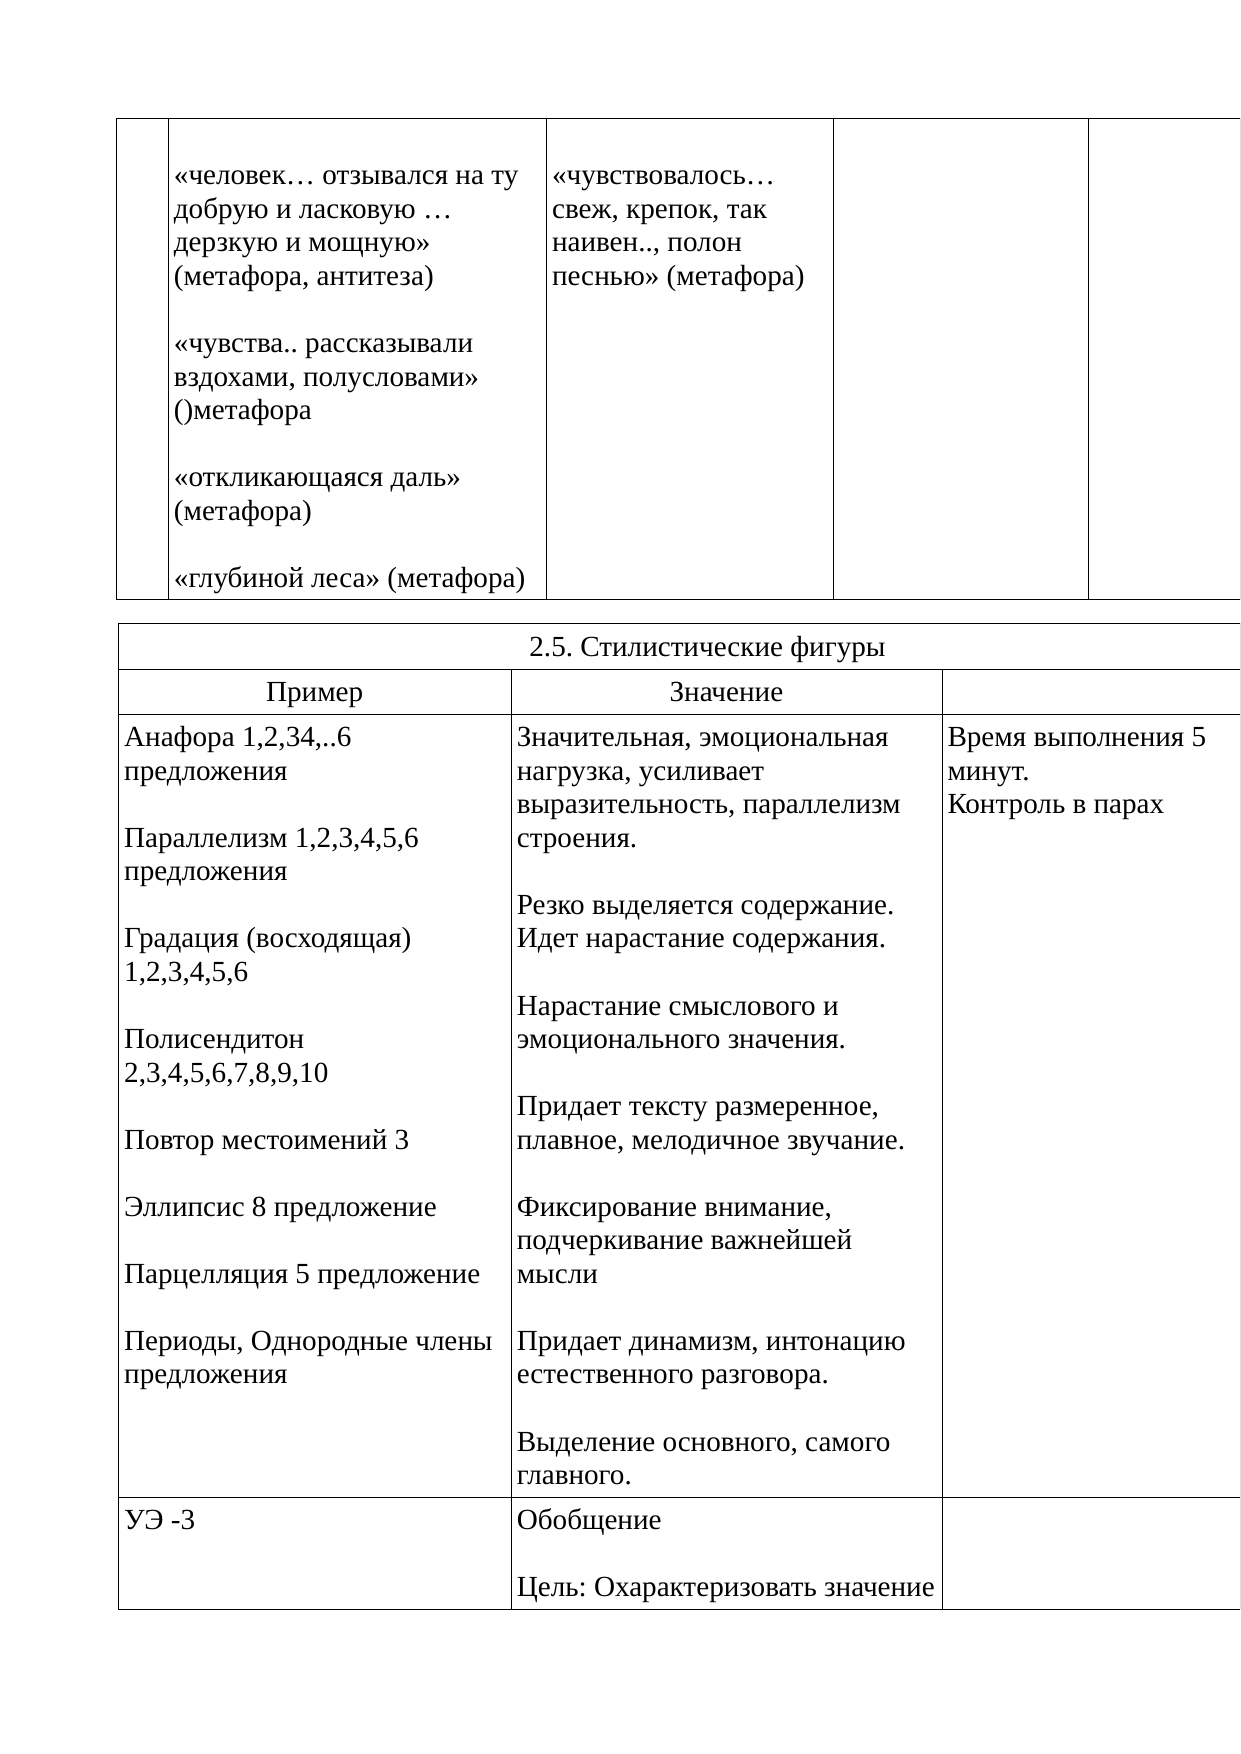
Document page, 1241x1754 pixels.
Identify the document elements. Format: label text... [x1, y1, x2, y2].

table_cell УЭ -3 [119, 1498, 511, 1609]
table_cell Обобщение Цель: Охарактеризовать значение [512, 1498, 942, 1609]
table_header «человек… отзывался на ту добрую и ласковую … дерзкую и мощную» (метафора, антитеза) «чувства.. рассказывали вздохами, полусловами» ()метафора «откликающаяся даль» (метафора) «глубиной леса» (метафора) [169, 119, 546, 599]
table_cell Пример [119, 670, 511, 713]
table_header 2.5. Стилистические фигуры [119, 624, 1240, 668]
table_cell [943, 1498, 1240, 1609]
table_cell Анафора 1,2,34,..6 предложения Параллелизм 1,2,3,4,5,6 предложения Градация (восходящая) 1,2,3,4,5,6 Полисендитон 2,3,4,5,6,7,8,9,10 Повтор местоимений 3 Эллипсис 8 предложение Парцелляция 5 предложение Периоды, Однородные члены предложения [119, 715, 511, 1497]
table_cell Значительная, эмоциональная нагрузка, усиливает выразительность, параллелизм строения. Резко выделяется содержание. Идет нарастание содержания. Нарастание смыслового и эмоционального значения. Придает тексту размеренное, плавное, мелодичное звучание. Фиксирование внимание, подчеркивание важнейшей мысли Придает динамизм, интонацию естественного разговора. Выделение основного, самого главного. [512, 715, 942, 1497]
table_cell [943, 670, 1240, 713]
table_header «чувствовалось… свеж, крепок, так наивен.., полон песнью» (метафора) [547, 119, 833, 599]
table_cell Время выполнения 5 минут. Контроль в парах [943, 715, 1240, 1497]
table_header [117, 119, 168, 599]
table_cell Значение [512, 670, 942, 713]
table_header Запахи «полевой воздух» (эпитет) «свежий молодой лес, полный медвяных трав по пояс, диких несметных цветов» (метафора) [1089, 119, 1240, 599]
table_header [834, 119, 1088, 599]
